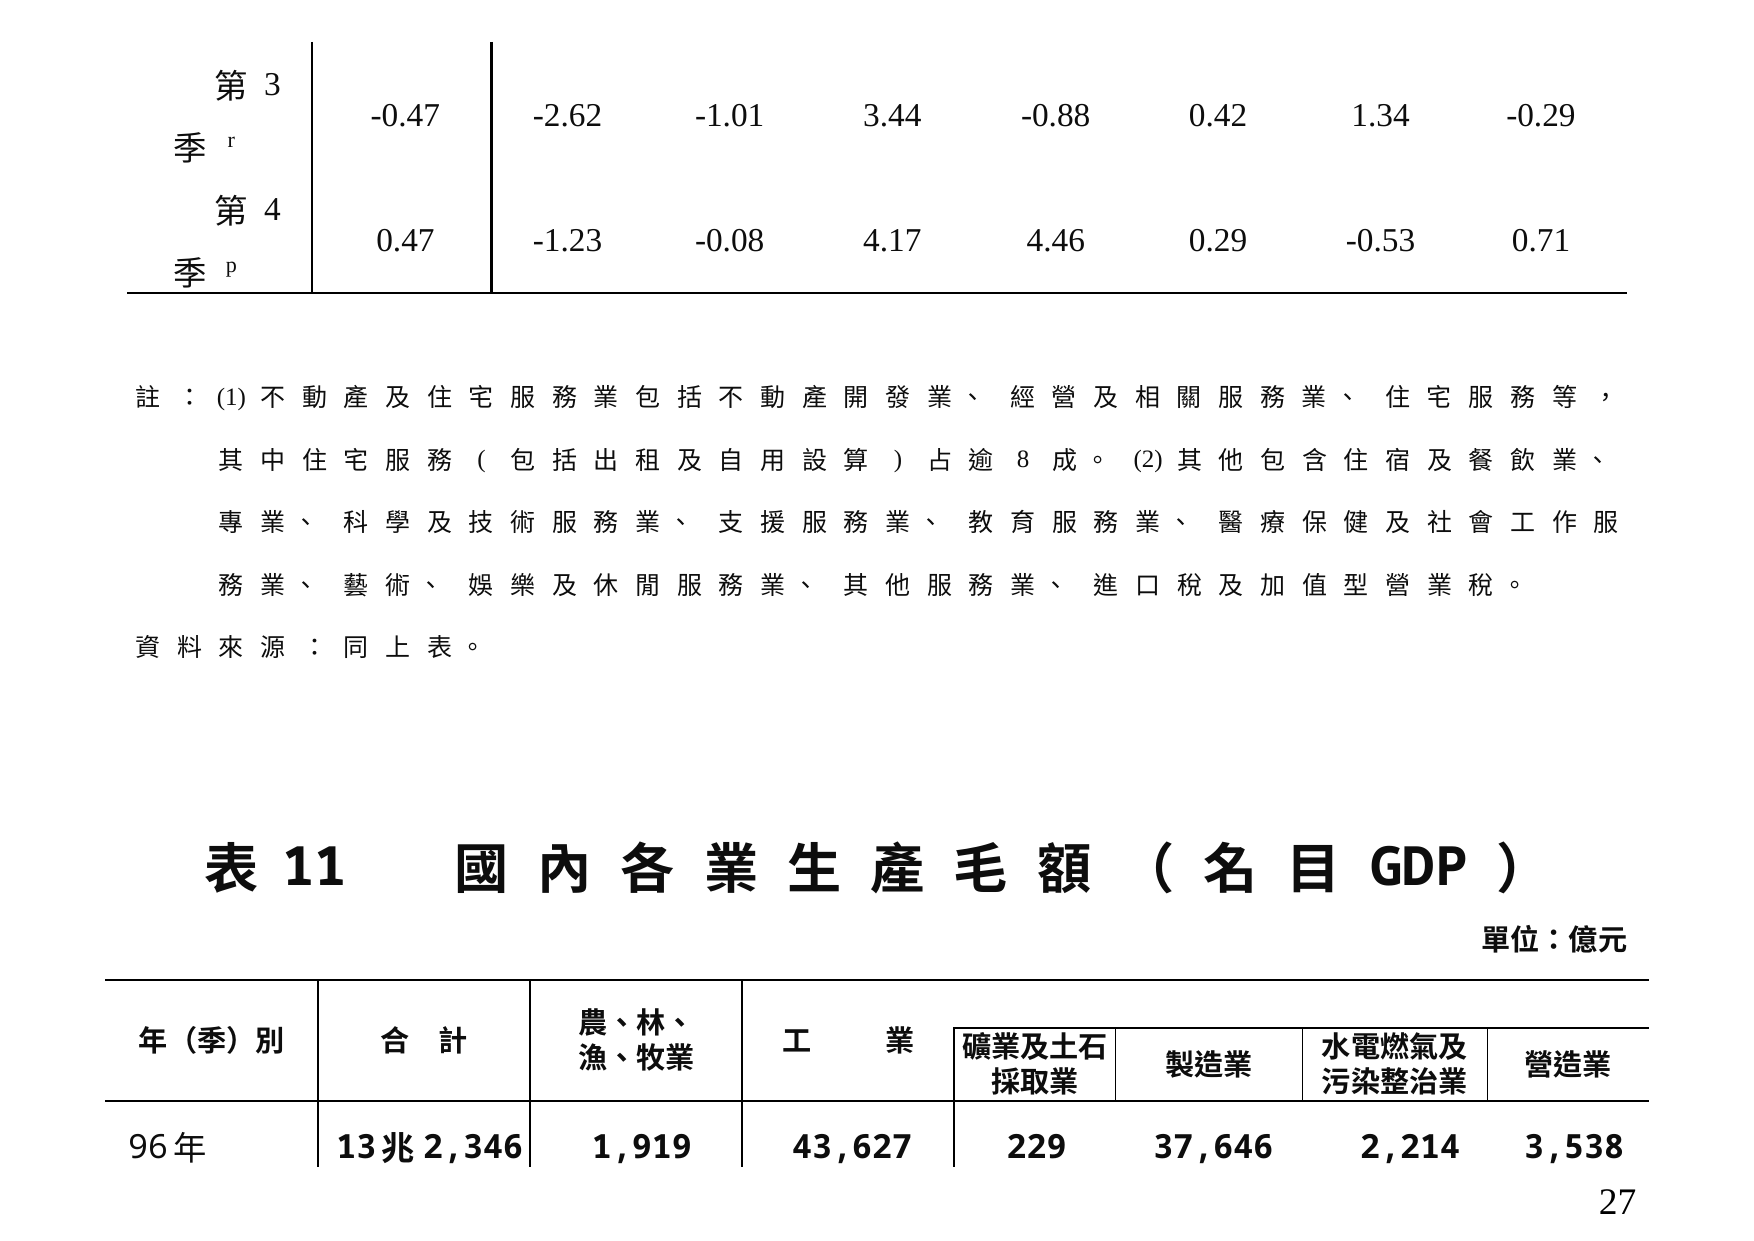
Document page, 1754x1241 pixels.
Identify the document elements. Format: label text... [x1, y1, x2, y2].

table_header 合 計 [319, 981, 529, 1100]
text 單位：億元 [127, 917, 1627, 959]
table_cell 4.17 [816, 167, 978, 292]
table_cell 0.71 [1466, 167, 1627, 292]
table_cell -0.88 [978, 42, 1142, 167]
table_header 農、林、 漁、牧業 [531, 981, 741, 1100]
table_cell 0.42 [1142, 42, 1304, 167]
table_cell 43,627 [743, 1102, 953, 1167]
table_cell 製造業 [1116, 1029, 1302, 1100]
table_cell -2.62 [493, 42, 654, 167]
text 註：(1)不動產及住宅服務業包括不動產開發業、經營及相關服務業、住宅服務等，其中住宅服務(包括出租及自用設算)占逾8成。(2)其他包含住宿及餐飲業、專業、科學及技術服務業、支援服務業、教育服務業、醫療保健及社會工作服務業、藝術、娛樂及休閒服務業、其他服務業、進口稅及加值型營業稅。 [127, 354, 1627, 604]
table_cell 第4季p [127, 167, 311, 292]
table_cell 0.47 [313, 167, 490, 292]
table_cell 礦業及土石採取業 [955, 1029, 1115, 1100]
table_cell -0.08 [654, 167, 816, 292]
table_header 年（季）別 [105, 981, 317, 1100]
table_cell -1.01 [654, 42, 816, 167]
table_cell 4.46 [978, 167, 1142, 292]
table_cell 37,646 [1116, 1102, 1302, 1167]
table_header 工 業 [743, 981, 954, 1100]
table_cell 營造業 [1488, 1029, 1649, 1100]
subtitle 表11 國內各業生產毛額（名目GDP） [127, 792, 1627, 917]
table_cell 229 [955, 1102, 1116, 1167]
table_cell -0.47 [313, 42, 490, 167]
table_cell -0.53 [1304, 167, 1466, 292]
table_cell 第3季r [127, 42, 311, 167]
table_cell -1.23 [493, 167, 654, 292]
table_cell 0.29 [1142, 167, 1304, 292]
table_cell 3,538 [1487, 1102, 1649, 1167]
table_cell 1,919 [531, 1102, 741, 1167]
table_header [954, 981, 1649, 1027]
table_cell 2,214 [1302, 1102, 1487, 1167]
table_cell 3.44 [816, 42, 978, 167]
table_cell -0.29 [1466, 42, 1627, 167]
table_cell 96年 [105, 1102, 317, 1167]
table_cell 13兆2,346 [319, 1102, 529, 1167]
table_cell 水電燃氣及 污染整治業 [1303, 1029, 1487, 1100]
table_cell 1.34 [1304, 42, 1466, 167]
text 資料來源：同上表。 [127, 604, 1627, 667]
